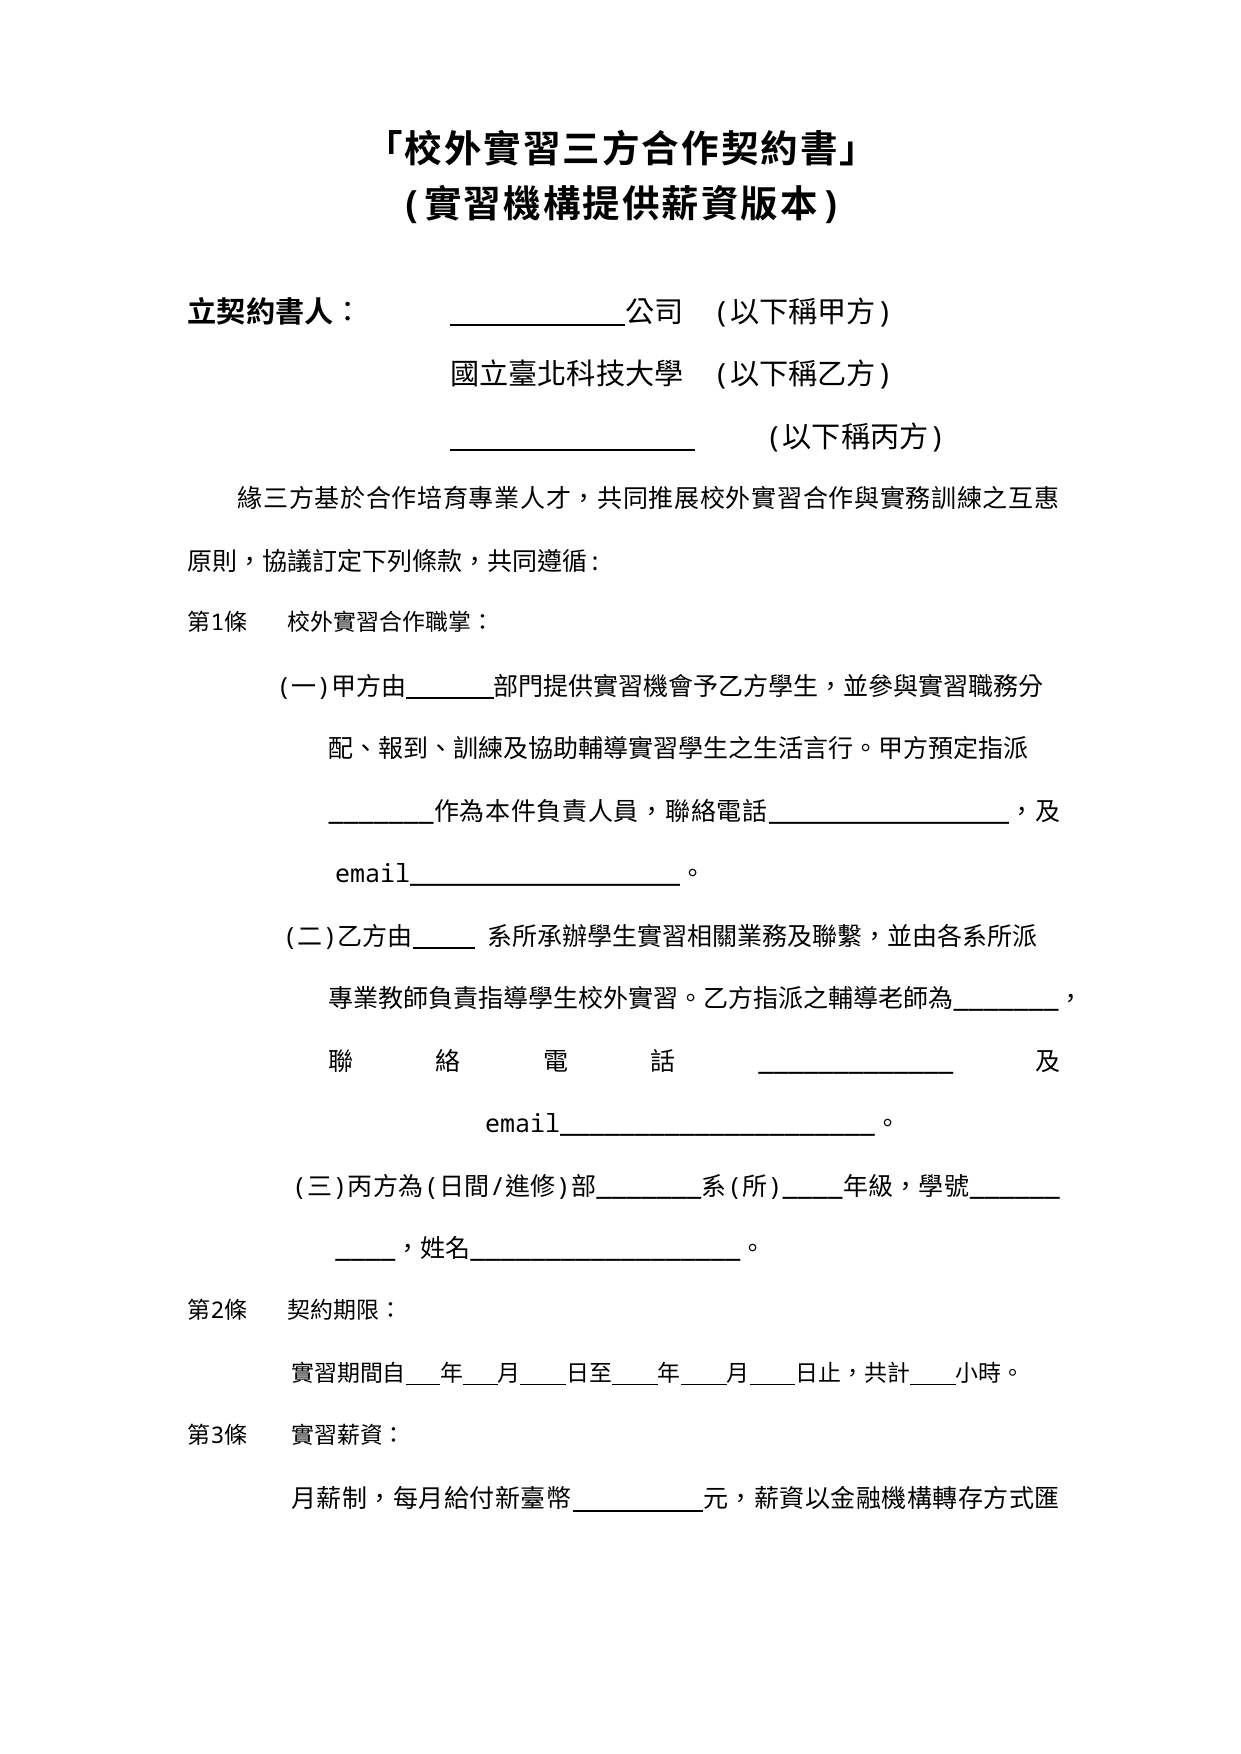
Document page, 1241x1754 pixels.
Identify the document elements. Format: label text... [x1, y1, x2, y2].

text 立契約書人： 公司 (以下稱甲方) [187, 268, 1060, 330]
list 校外實習合作職掌： [187, 580, 1063, 643]
text (實習機構提供薪資版本) [187, 174, 1054, 228]
text 聯絡電話_____________及email_____________________。 [328, 1018, 1060, 1143]
list 實習薪資： [187, 1393, 1063, 1455]
text 月薪制，每月給付新臺幣 元，薪資以金融機構轉存方式匯 [291, 1455, 1060, 1518]
text 專業教師負責指導學生校外實習。乙方指派之輔導老師為_______， [328, 955, 1060, 1018]
text _______作為本件負責人員，聯絡電話________________，及email__________________。 [328, 768, 1060, 893]
text 國立臺北科技大學 (以下稱乙方) [187, 330, 1060, 393]
text 「校外實習三方合作契約書」 [187, 119, 1054, 174]
text (三)丙方為(日間/進修)部_______系(所)____年級，學號__________，姓名__________________。 [276, 1143, 1060, 1268]
text 配、報到、訓練及協助輔導實習學生之生活言行。甲方預定指派 [328, 705, 1060, 768]
text 實習期間自 年 月 日至 年 月 日止，共計 小時。 [291, 1330, 1104, 1393]
list 契約期限： [187, 1268, 1063, 1330]
text (以下稱丙方) [187, 393, 1060, 455]
text 緣三方基於合作培育專業人才，共同推展校外實習合作與實務訓練之互惠原則，協議訂定下列條款，共同遵循: [187, 455, 1060, 580]
text (一)甲方由 部門提供實習機會予乙方學生，並參與實習職務分 [276, 643, 1060, 705]
text (二)乙方由 系所承辦學生實習相關業務及聯繫，並由各系所派 [282, 893, 1060, 955]
